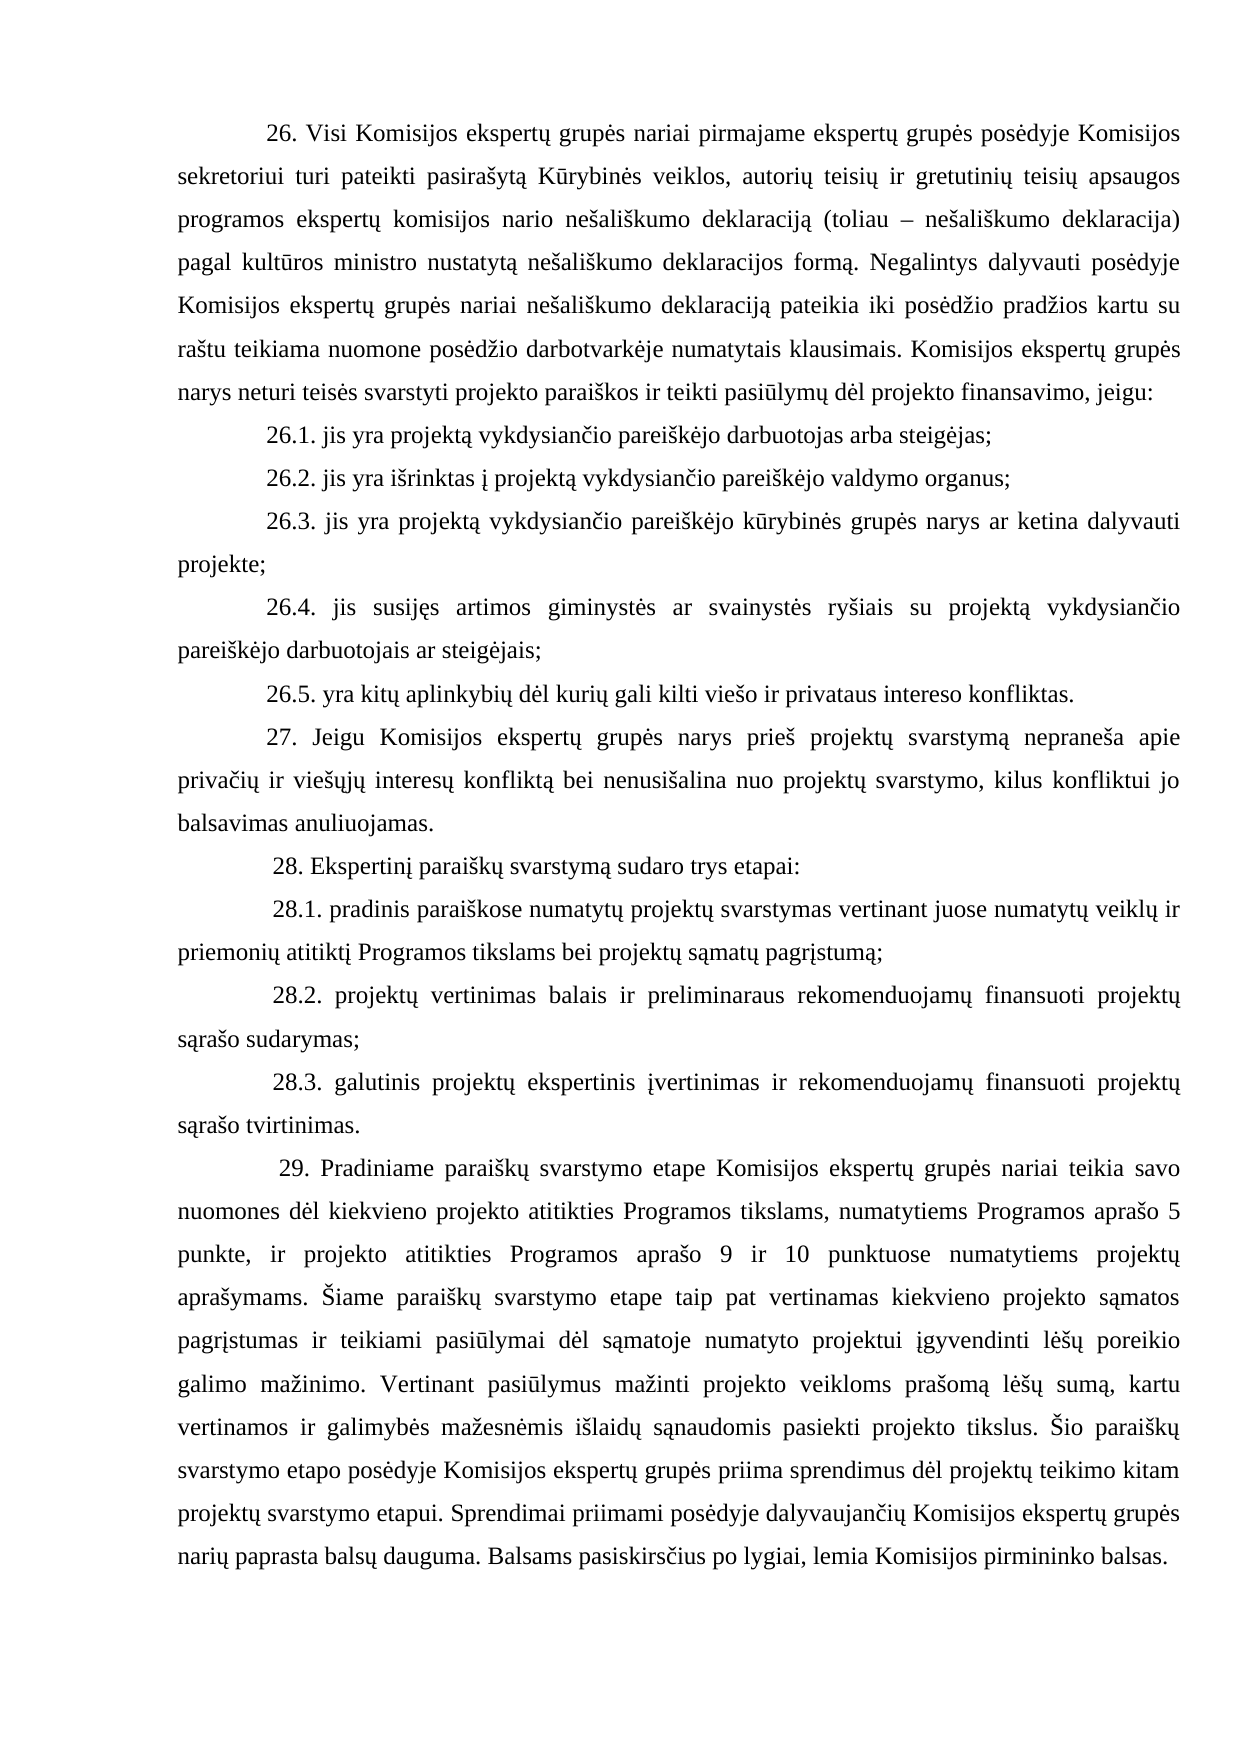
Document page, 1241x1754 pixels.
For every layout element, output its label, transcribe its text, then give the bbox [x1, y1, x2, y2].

text 28. Ekspertinį paraiškų svarstymą sudaro trys etapai: [177, 851, 1181, 880]
text 26.2. jis yra išrinktas į projektą vykdysiančio pareiškėjo valdymo organus; [177, 463, 1181, 492]
text 26.5. yra kitų aplinkybių dėl kurių gali kilti viešo ir privataus intereso konfliktas. [177, 679, 1181, 707]
text 26. Visi Komisijos ekspertų grupės nariai pirmajame ekspertų grupės posėdyje Komisijos sekretoriui turi pateikti pasirašytą Kūrybinės veiklos, autorių teisių ir gretutinių teisių apsaugos programos ekspertų komisijos nario nešališkumo deklaraciją (toliau – nešališkumo deklaracija) pagal kultūros ministro nustatytą nešališkumo deklaracijos formą. Negalintys dalyvauti posėdyje Komisijos ekspertų grupės nariai nešališkumo deklaraciją pateikia iki posėdžio pradžios kartu su raštu teikiama nuomone posėdžio darbotvarkėje numatytais klausimais. Komisijos ekspertų grupės narys neturi teisės svarstyti projekto paraiškos ir teikti pasiūlymų dėl projekto finansavimo, jeigu: [177, 118, 1181, 406]
text 28.3. galutinis projektų ekspertinis įvertinimas ir rekomenduojamų finansuoti projektų sąrašo tvirtinimas. [177, 1067, 1181, 1139]
text 26.4. jis susijęs artimos giminystės ar svainystės ryšiais su projektą vykdysiančio pareiškėjo darbuotojais ar steigėjais; [177, 592, 1181, 664]
text 28.1. pradinis paraiškose numatytų projektų svarstymas vertinant juose numatytų veiklų ir priemonių atitiktį Programos tikslams bei projektų sąmatų pagrįstumą; [177, 894, 1181, 966]
text 26.3. jis yra projektą vykdysiančio pareiškėjo kūrybinės grupės narys ar ketina dalyvauti projekte; [177, 506, 1181, 578]
text 28.2. projektų vertinimas balais ir preliminaraus rekomenduojamų finansuoti projektų sąrašo sudarymas; [177, 981, 1181, 1052]
text 27. Jeigu Komisijos ekspertų grupės narys prieš projektų svarstymą nepraneša apie privačių ir viešųjų interesų konfliktą bei nenusišalina nuo projektų svarstymo, kilus konfliktui jo balsavimas anuliuojamas. [177, 722, 1181, 837]
text 29. Pradiniame paraiškų svarstymo etape Komisijos ekspertų grupės nariai teikia savo nuomones dėl kiekvieno projekto atitikties Programos tikslams, numatytiems Programos aprašo 5 punkte, ir projekto atitikties Programos aprašo 9 ir 10 punktuose numatytiems projektų aprašymams. Šiame paraiškų svarstymo etape taip pat vertinamas kiekvieno projekto sąmatos pagrįstumas ir teikiami pasiūlymai dėl sąmatoje numatyto projektui įgyvendinti lėšų poreikio galimo mažinimo. Vertinant pasiūlymus mažinti projekto veikloms prašomą lėšų sumą, kartu vertinamos ir galimybės mažesnėmis išlaidų sąnaudomis pasiekti projekto tikslus. Šio paraiškų svarstymo etapo posėdyje Komisijos ekspertų grupės priima sprendimus dėl projektų teikimo kitam projektų svarstymo etapui. Sprendimai priimami posėdyje dalyvaujančių Komisijos ekspertų grupės narių paprasta balsų dauguma. Balsams pasiskirsčius po lygiai, lemia Komisijos pirmininko balsas. [177, 1153, 1181, 1570]
text 26.1. jis yra projektą vykdysiančio pareiškėjo darbuotojas arba steigėjas; [177, 420, 1181, 449]
